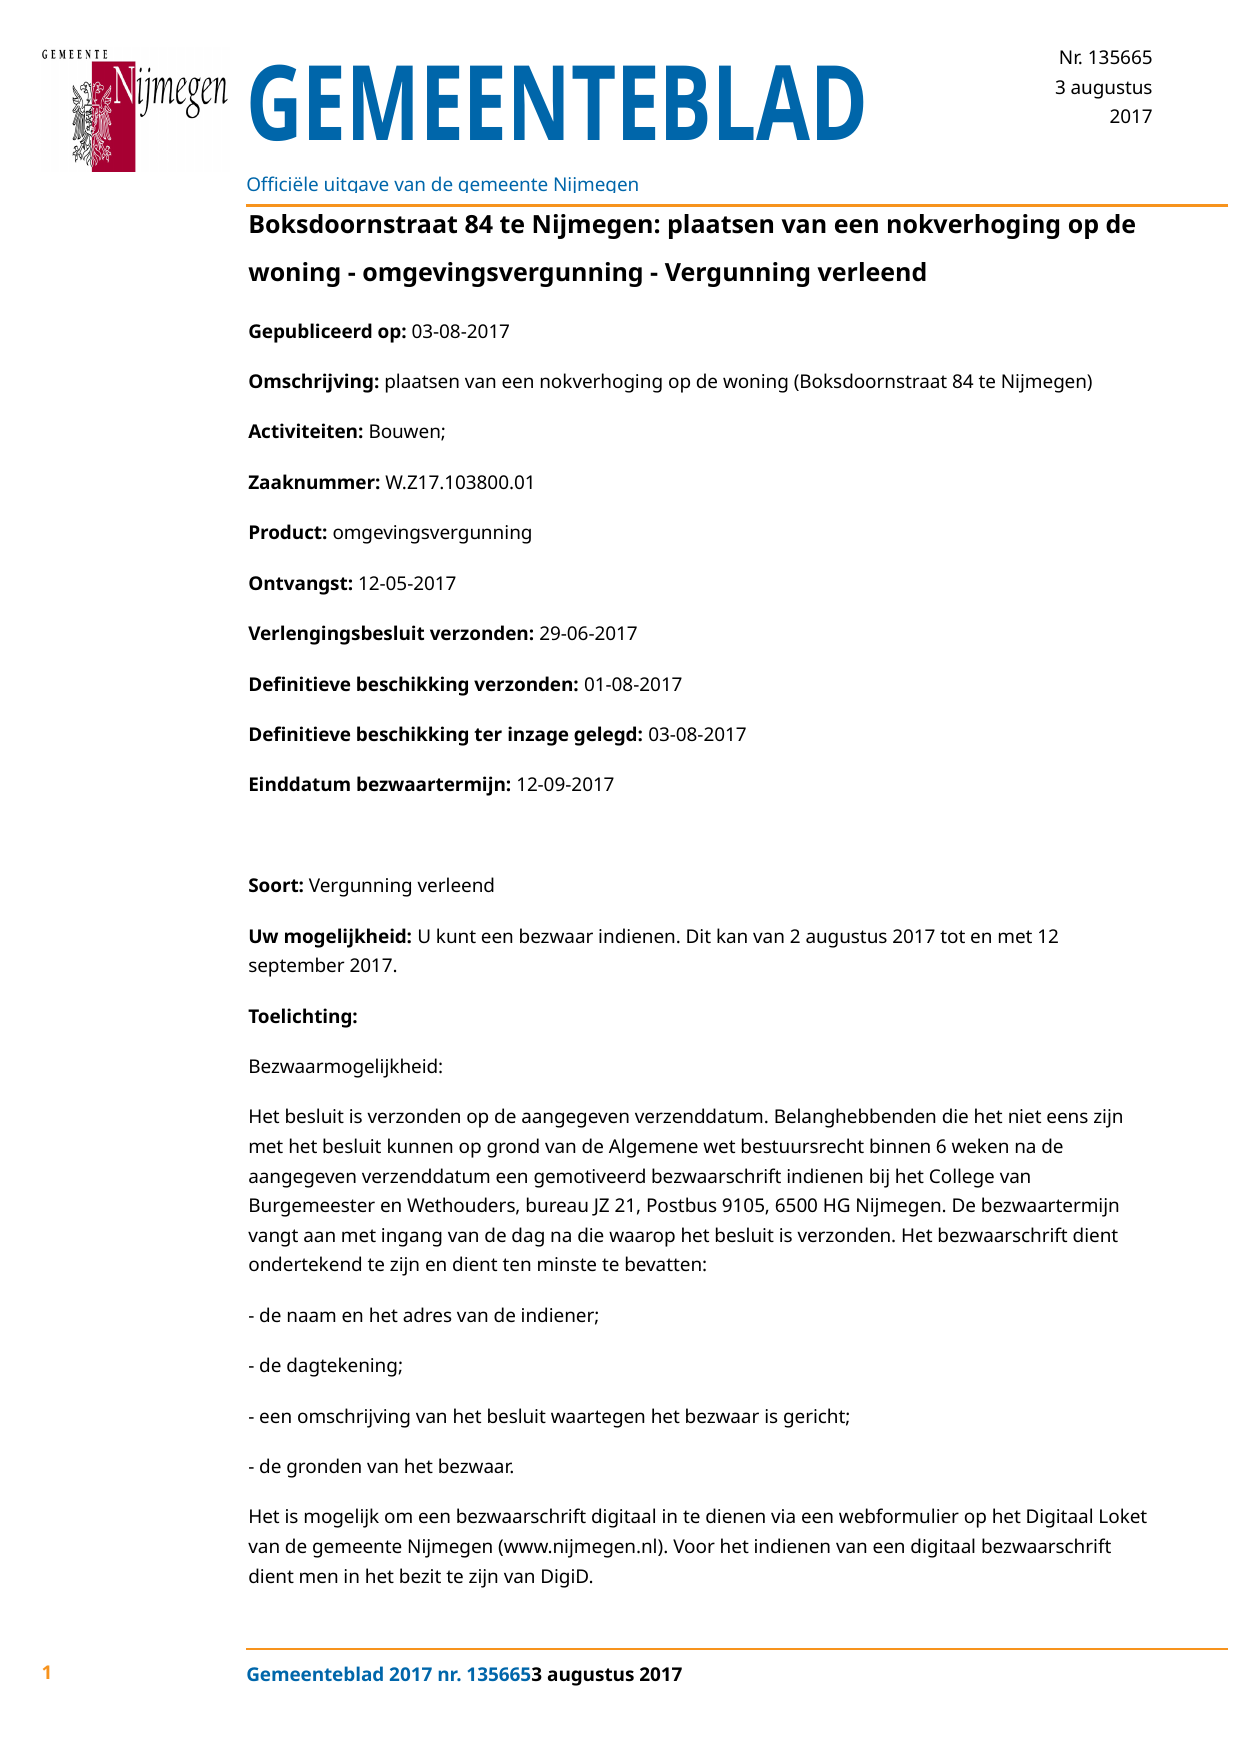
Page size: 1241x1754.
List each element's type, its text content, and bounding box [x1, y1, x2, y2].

text Activiteiten: Bouwen; [248, 419, 1152, 444]
text - de naam en het adres van de indiener; [248, 1302, 1152, 1328]
text Omschrijving: plaatsen van een nokverhoging op de woning (Boksdoornstraat 84 te Nijmegen) [248, 368, 1152, 394]
text - de gronden van het bezwaar. [248, 1453, 1152, 1479]
text Toelichting: [248, 1003, 1152, 1029]
text Definitieve beschikking ter inzage gelegd: 03-08-2017 [248, 721, 1152, 747]
text Product: omgevingsvergunning [248, 519, 1152, 545]
text Ontvangst: 12-05-2017 [248, 570, 1152, 596]
picture [41, 47, 231, 172]
text Boksdoornstraat 84 te Nijmegen: plaatsen van een nokverhoging op de woning - omgevingsvergunning - Vergunning verleend [248, 207, 1152, 288]
text Zaaknummer: W.Z17.103800.01 [248, 469, 1152, 495]
text Gepubliceerd op: 03-08-2017 [248, 318, 1152, 344]
text Definitieve beschikking verzonden: 01-08-2017 [248, 671, 1152, 697]
text Het besluit is verzonden op de aangegeven verzenddatum. Belanghebbenden die het niet eens zijn met het besluit kunnen op grond van de Algemene wet bestuursrecht binnen 6 weken na de aangegeven verzenddatum een gemotiveerd bezwaarschrift indienen bij het College van Burgemeester en Wethouders, bureau JZ 21, Postbus 9105, 6500 HG Nijmegen. De bezwaartermijn vangt aan met ingang van de dag na die waarop het besluit is verzonden. Het bezwaarschrift dient ondertekend te zijn en dient ten minste te bevatten: [248, 1104, 1152, 1277]
text - de dagtekening; [248, 1352, 1152, 1378]
text Het is mogelijk om een bezwaarschrift digitaal in te dienen via een webformulier op het Digitaal Loket van de gemeente Nijmegen (www.nijmegen.nl). Voor het indienen van een digitaal bezwaarschrift dient men in het bezit te zijn van DigiD. [248, 1504, 1152, 1589]
text - een omschrijving van het besluit waartegen het bezwaar is gericht; [248, 1403, 1152, 1429]
text Uw mogelijkheid: U kunt een bezwaar indienen. Dit kan van 2 augustus 2017 tot en met 12 september 2017. [248, 923, 1152, 978]
text Einddatum bezwaartermijn: 12-09-2017 [248, 772, 1152, 797]
text Soort: Vergunning verleend [248, 872, 1152, 898]
text Verlengingsbesluit verzonden: 29-06-2017 [248, 620, 1152, 646]
text Bezwaarmogelijkheid: [248, 1053, 1152, 1079]
